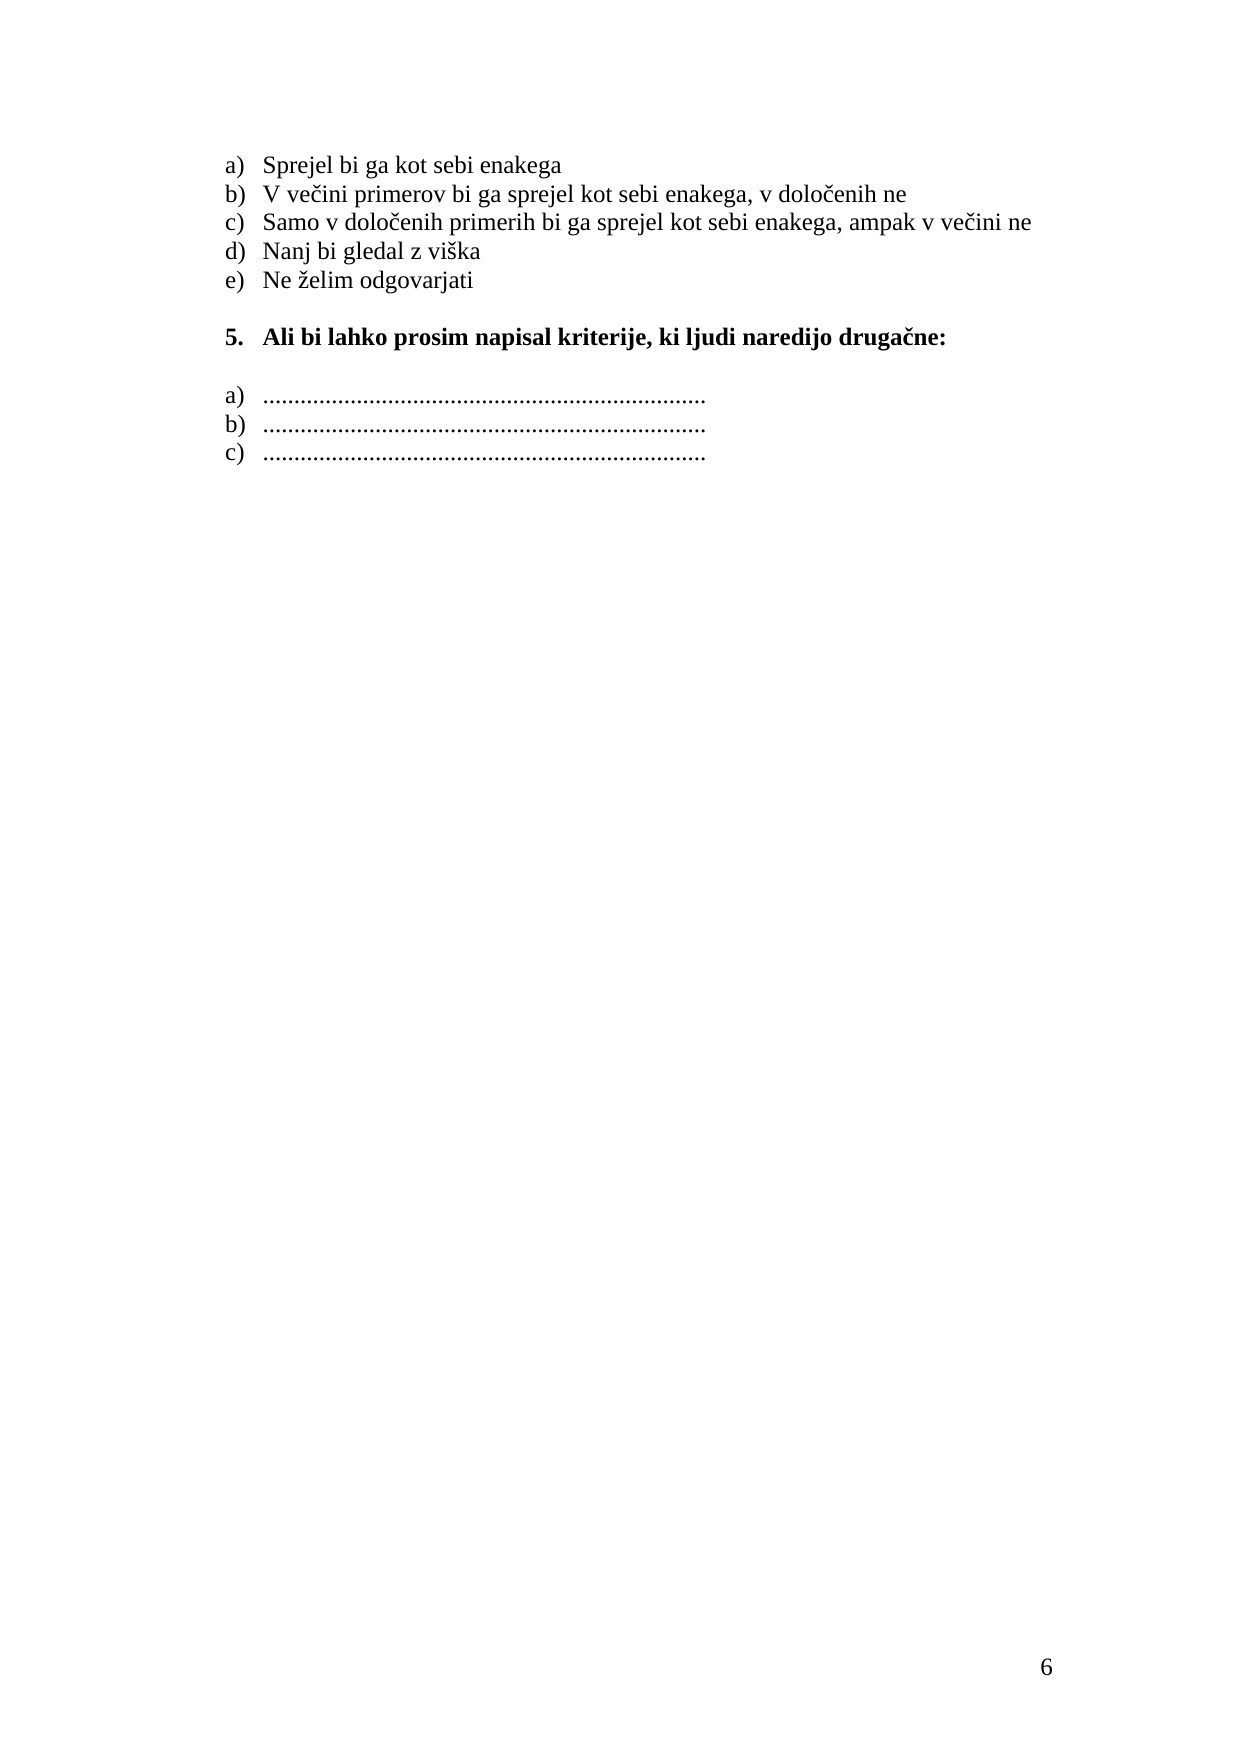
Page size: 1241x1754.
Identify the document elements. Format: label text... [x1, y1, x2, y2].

list ....................................................................... [225, 380, 1053, 409]
list ....................................................................... [225, 437, 1053, 466]
list Ne želim odgovarjati [225, 265, 1053, 294]
list Ali bi lahko prosim napisal kriterije, ki ljudi naredijo drugačne: [225, 322, 1053, 351]
list V večini primerov bi ga sprejel kot sebi enakega, v določenih ne [225, 179, 1053, 207]
list Nanj bi gledal z viška [225, 236, 1053, 265]
list ....................................................................... [225, 409, 1053, 437]
list Sprejel bi ga kot sebi enakega [225, 150, 1053, 179]
list Samo v določenih primerih bi ga sprejel kot sebi enakega, ampak v večini ne [225, 207, 1053, 236]
